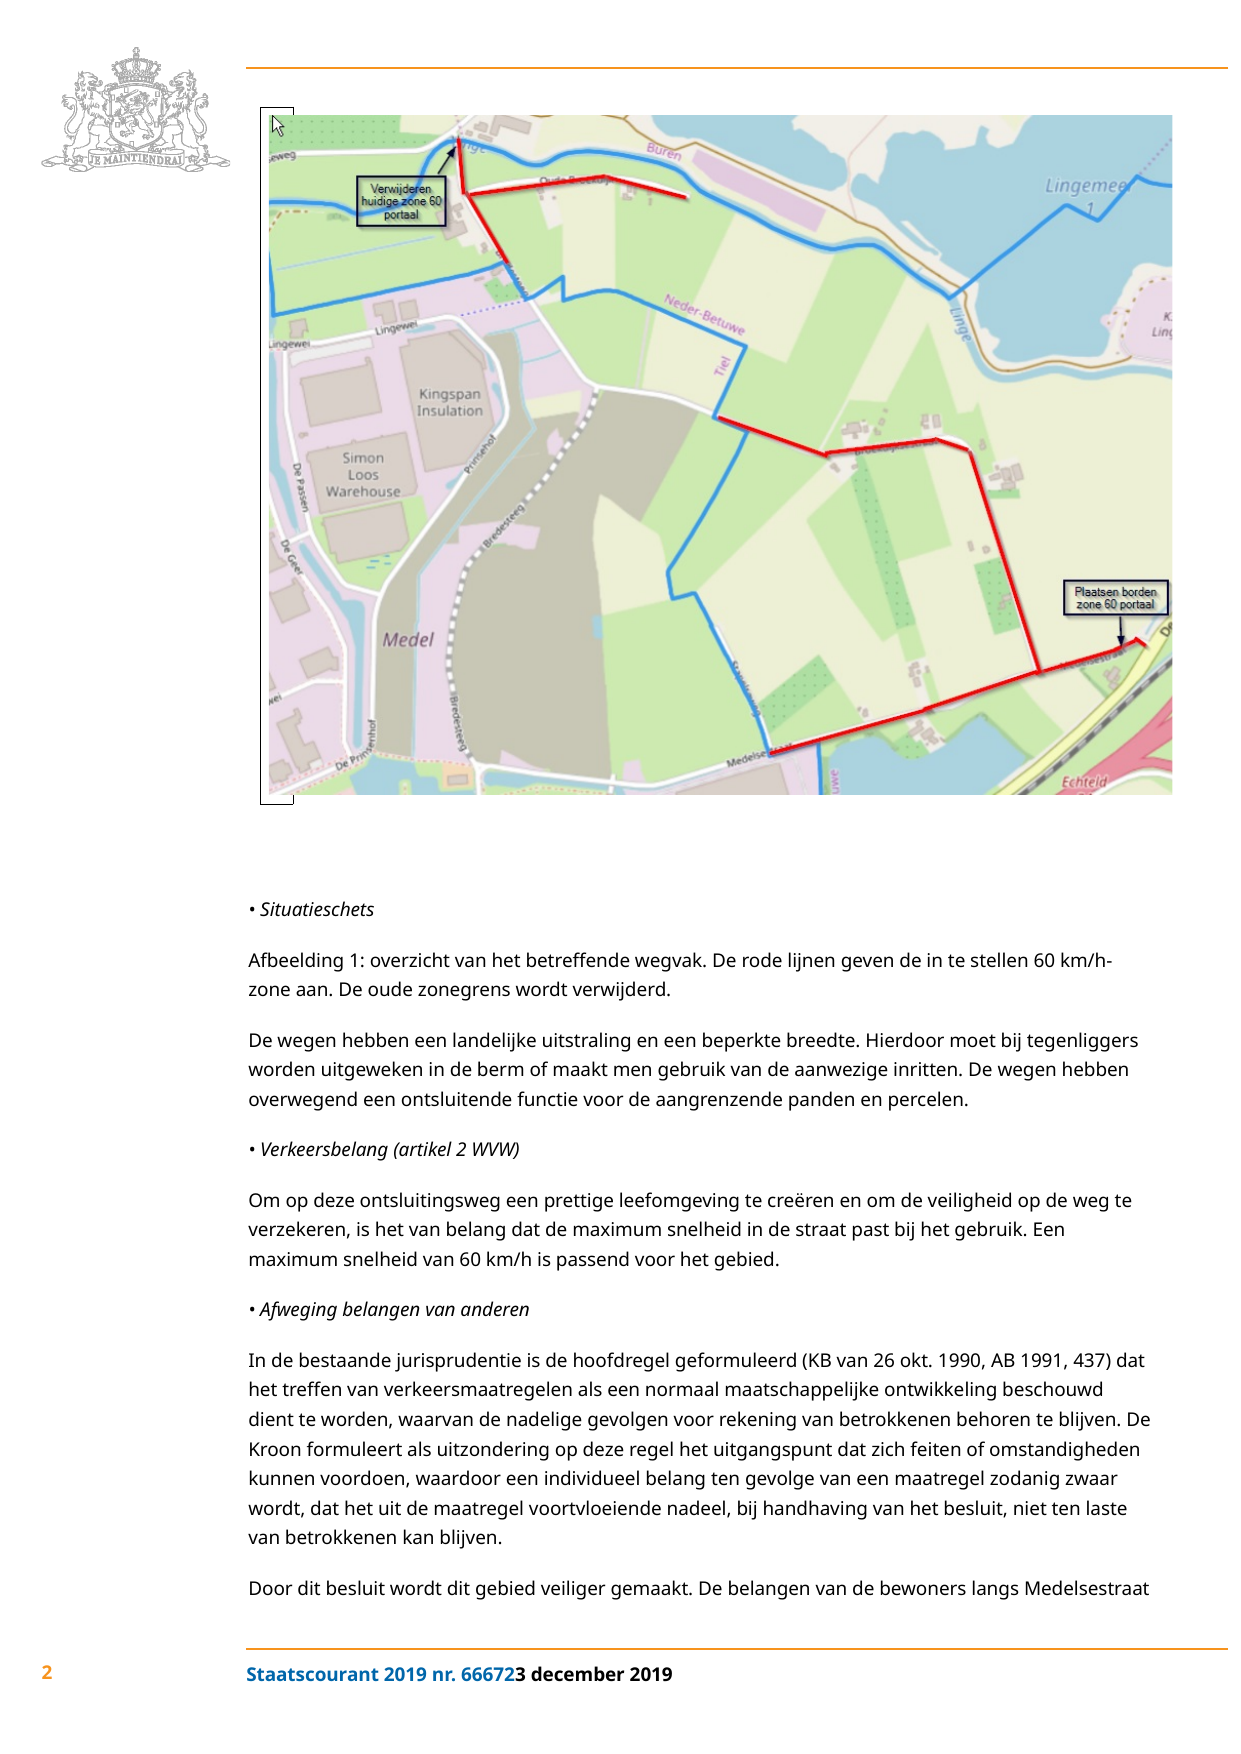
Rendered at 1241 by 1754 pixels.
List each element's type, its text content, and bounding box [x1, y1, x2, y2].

text Om op deze ontsluitingsweg een prettige leefomgeving te creëren en om de veiligheid op de weg te verzekeren, is het van belang dat de maximum snelheid in de straat past bij het gebruik. Een maximum snelheid van 60 km/h is passend voor het gebied. [248, 1187, 1152, 1272]
text • Situatieschets [248, 897, 1152, 922]
text De wegen hebben een landelijke uitstraling en een beperkte breedte. Hierdoor moet bij tegenliggers worden uitgeweken in de berm of maakt men gebruik van de aanwezige inritten. De wegen hebben overwegend een ontsluitende functie voor de aangrenzende panden en percelen. [248, 1027, 1152, 1112]
text • Afweging belangen van anderen [248, 1297, 1152, 1322]
picture [268, 115, 1173, 795]
text Afbeelding 1: overzicht van het betreffende wegvak. De rode lijnen geven de in te stellen 60 km/h-zone aan. De oude zonegrens wordt verwijderd. [248, 947, 1152, 1002]
text • Verkeersbelang (artikel 2 WVW) [248, 1137, 1152, 1162]
text In de bestaande jurisprudentie is de hoofdregel geformuleerd (KB van 26 okt. 1990, AB 1991, 437) dat het treffen van verkeersmaatregelen als een normaal maatschappelijke ontwikkeling beschouwd dient te worden, waarvan de nadelige gevolgen voor rekening van betrokkenen behoren te blijven. De Kroon formuleert als uitzondering op deze regel het uitgangspunt dat zich feiten of omstandigheden kunnen voordoen, waardoor een individueel belang ten gevolge van een maatregel zodanig zwaar wordt, dat het uit de maatregel voortvloeiende nadeel, bij handhaving van het besluit, niet ten laste van betrokkenen kan blijven. [248, 1347, 1152, 1550]
picture [41, 47, 231, 172]
text Door dit besluit wordt dit gebied veiliger gemaakt. De belangen van de bewoners langs Medelsestraat [248, 1575, 1152, 1601]
